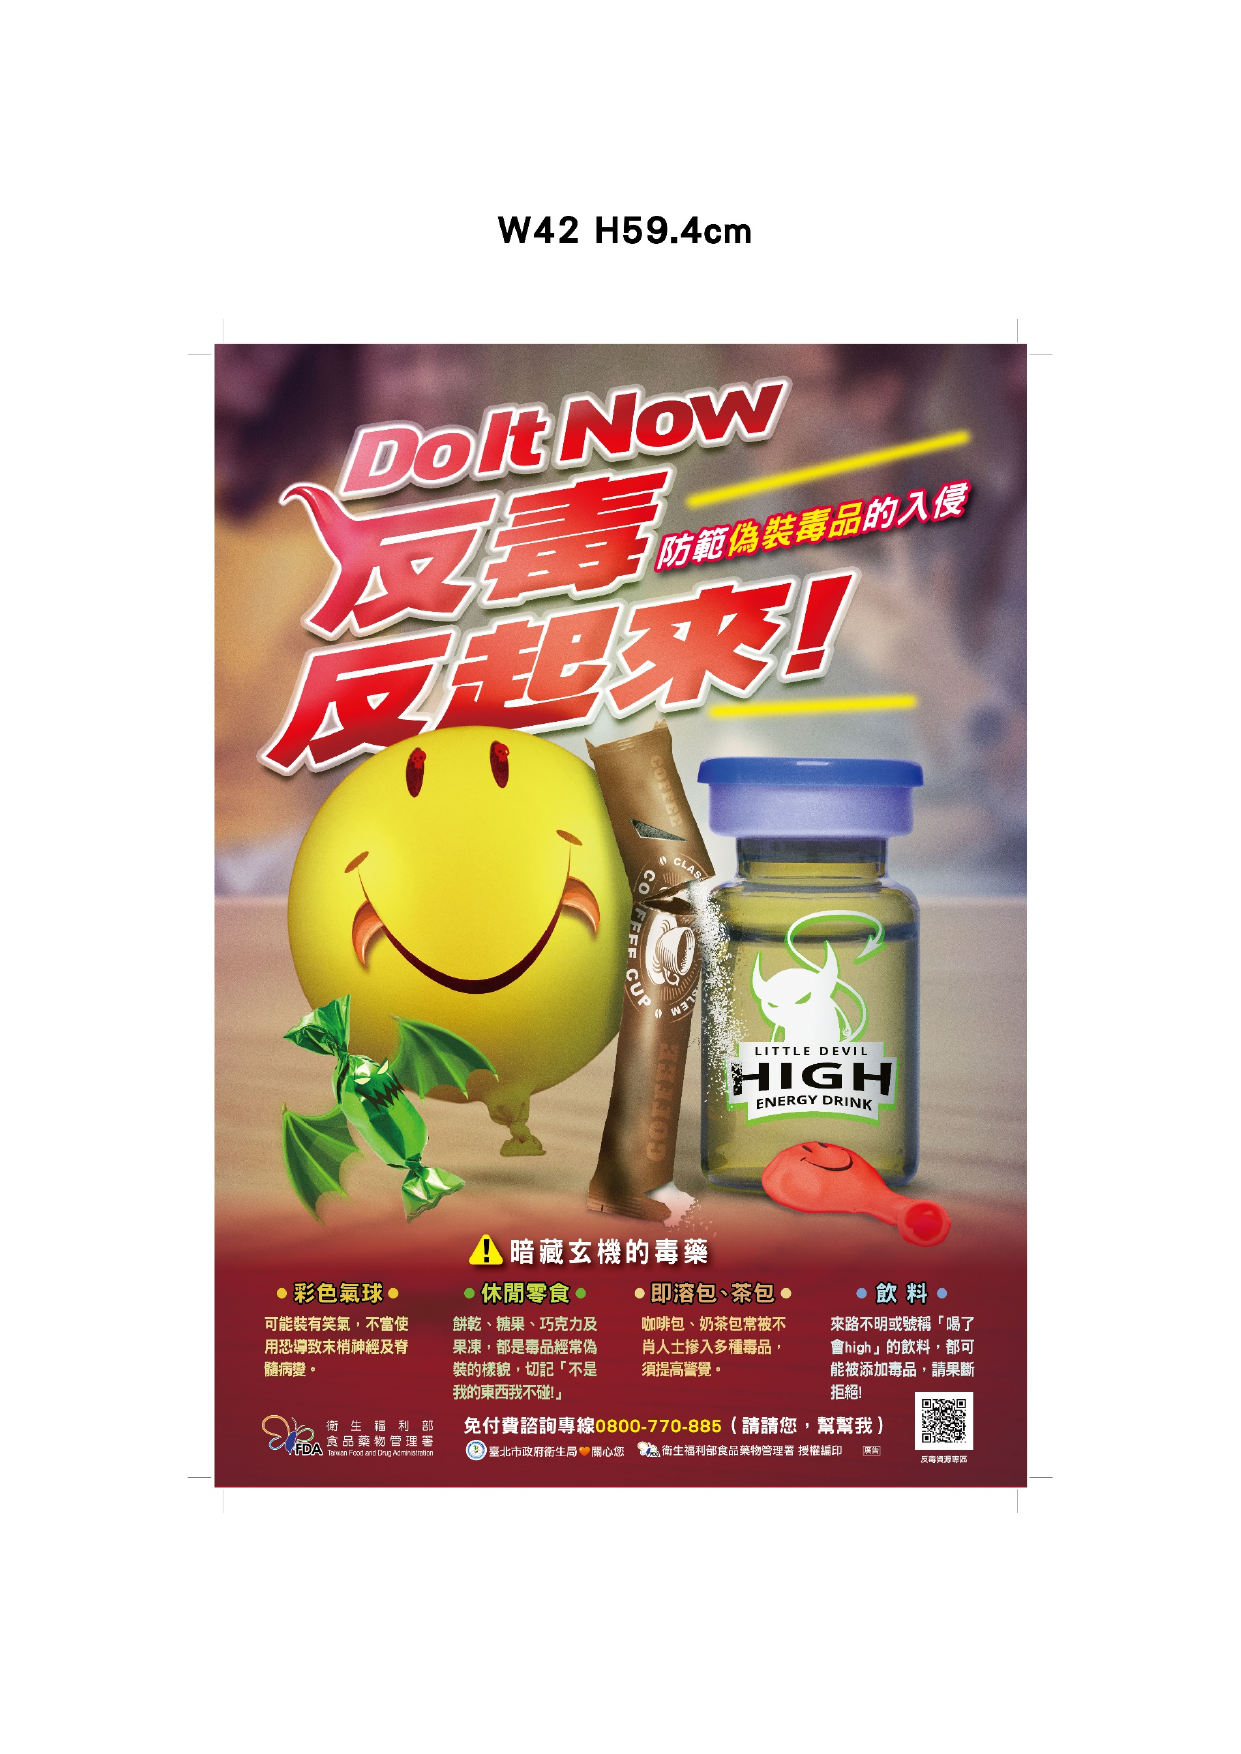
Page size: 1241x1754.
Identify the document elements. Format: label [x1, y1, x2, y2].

picture [187, 208, 1053, 1513]
